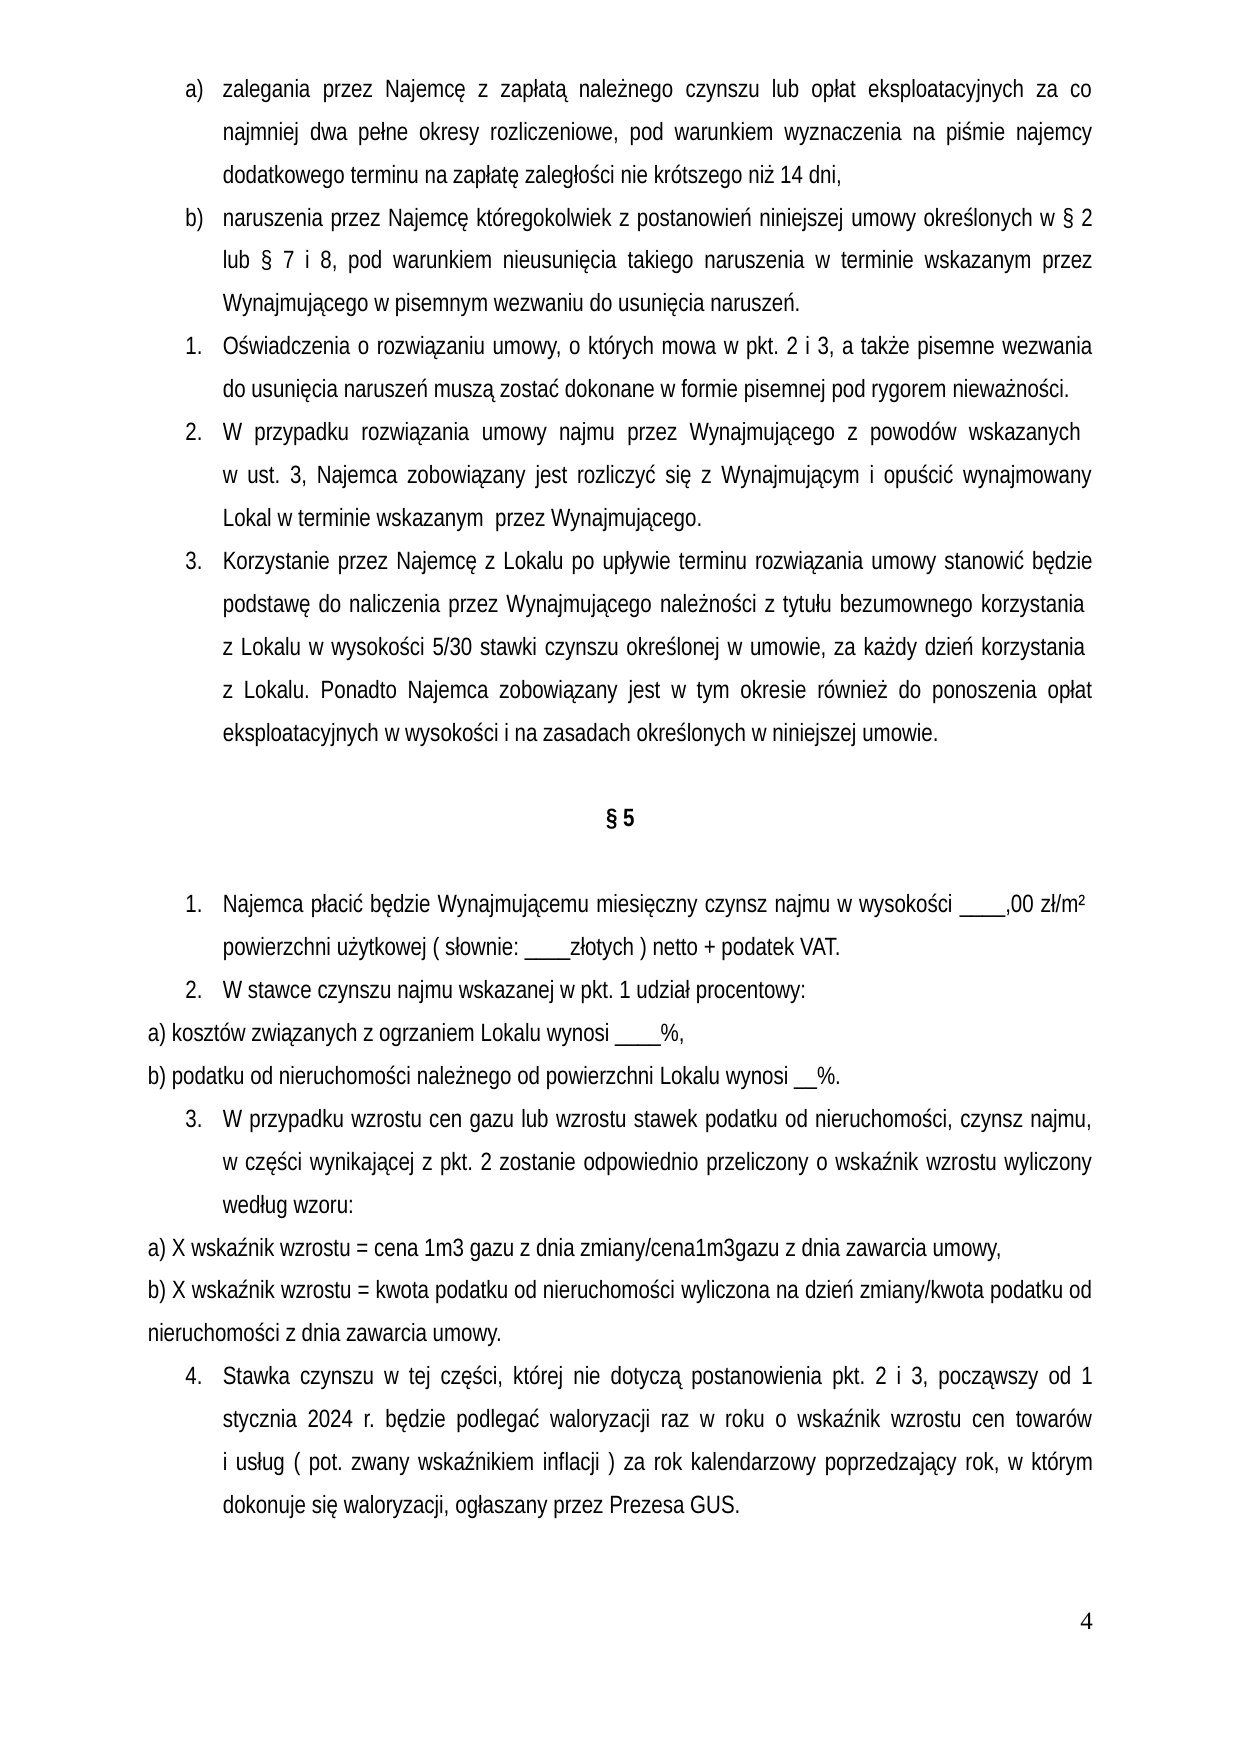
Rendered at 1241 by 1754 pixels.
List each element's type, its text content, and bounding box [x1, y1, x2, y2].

text § 5 [148, 803, 1093, 832]
text a) X wskaźnik wzrostu = cena 1m3 gazu z dnia zmiany/cena1m3gazu z dnia zawarcia umowy, [148, 1232, 1093, 1261]
list naruszenia przez Najemcę któregokolwiek z postanowień niniejszej umowy określonych w § 2 lub § 7 i 8, pod warunkiem nieusunięcia takiego naruszenia w terminie wskazanym przez Wynajmującego w pisemnym wezwaniu do usunięcia naruszeń. [185, 202, 1093, 317]
list Korzystanie przez Najemcę z Lokalu po upływie terminu rozwiązania umowy stanowić będzie podstawę do naliczenia przez Wynajmującego należności z tytułu bezumownego korzystania z Lokalu w wysokości 5/30 stawki czynszu określonej w umowie, za każdy dzień korzystania z Lokalu. Ponadto Najemca zobowiązany jest w tym okresie również do ponoszenia opłat eksploatacyjnych w wysokości i na zasadach określonych w niniejszej umowie. [185, 546, 1093, 746]
list Stawka czynszu w tej części, której nie dotyczą postanowienia pkt. 2 i 3, począwszy od 1 stycznia 2024 r. będzie podlegać waloryzacji raz w roku o wskaźnik wzrostu cen towarów i usług ( pot. zwany wskaźnikiem inflacji ) za rok kalendarzowy poprzedzający rok, w którym dokonuje się waloryzacji, ogłaszany przez Prezesa GUS. [185, 1361, 1093, 1519]
list W przypadku rozwiązania umowy najmu przez Wynajmującego z powodów wskazanych w ust. 3, Najemca zobowiązany jest rozliczyć się z Wynajmującym i opuścić wynajmowany Lokal w terminie wskazanym przez Wynajmującego. [185, 417, 1093, 532]
text b) podatku od nieruchomości należnego od powierzchni Lokalu wynosi __%. [148, 1061, 1093, 1089]
list zalegania przez Najemcę z zapłatą należnego czynszu lub opłat eksploatacyjnych za co najmniej dwa pełne okresy rozliczeniowe, pod warunkiem wyznaczenia na piśmie najemcy dodatkowego terminu na zapłatę zaległości nie krótszego niż 14 dni, [185, 74, 1093, 188]
list Oświadczenia o rozwiązaniu umowy, o których mowa w pkt. 2 i 3, a także pisemne wezwania do usunięcia naruszeń muszą zostać dokonane w formie pisemnej pod rygorem nieważności. [185, 331, 1093, 403]
list W stawce czynszu najmu wskazanej w pkt. 1 udział procentowy: [185, 975, 1093, 1004]
list W przypadku wzrostu cen gazu lub wzrostu stawek podatku od nieruchomości, czynsz najmu, w części wynikającej z pkt. 2 zostanie odpowiednio przeliczony o wskaźnik wzrostu wyliczony według wzoru: [185, 1104, 1093, 1218]
list Najemca płacić będzie Wynajmującemu miesięczny czynsz najmu w wysokości ____,00 zł/m² powierzchni użytkowej ( słownie: ____złotych ) netto + podatek VAT. [185, 889, 1093, 961]
text b) X wskaźnik wzrostu = kwota podatku od nieruchomości wyliczona na dzień zmiany/kwota podatku od nieruchomości z dnia zawarcia umowy. [148, 1275, 1093, 1347]
text a) kosztów związanych z ogrzaniem Lokalu wynosi ____%, [148, 1018, 1093, 1047]
